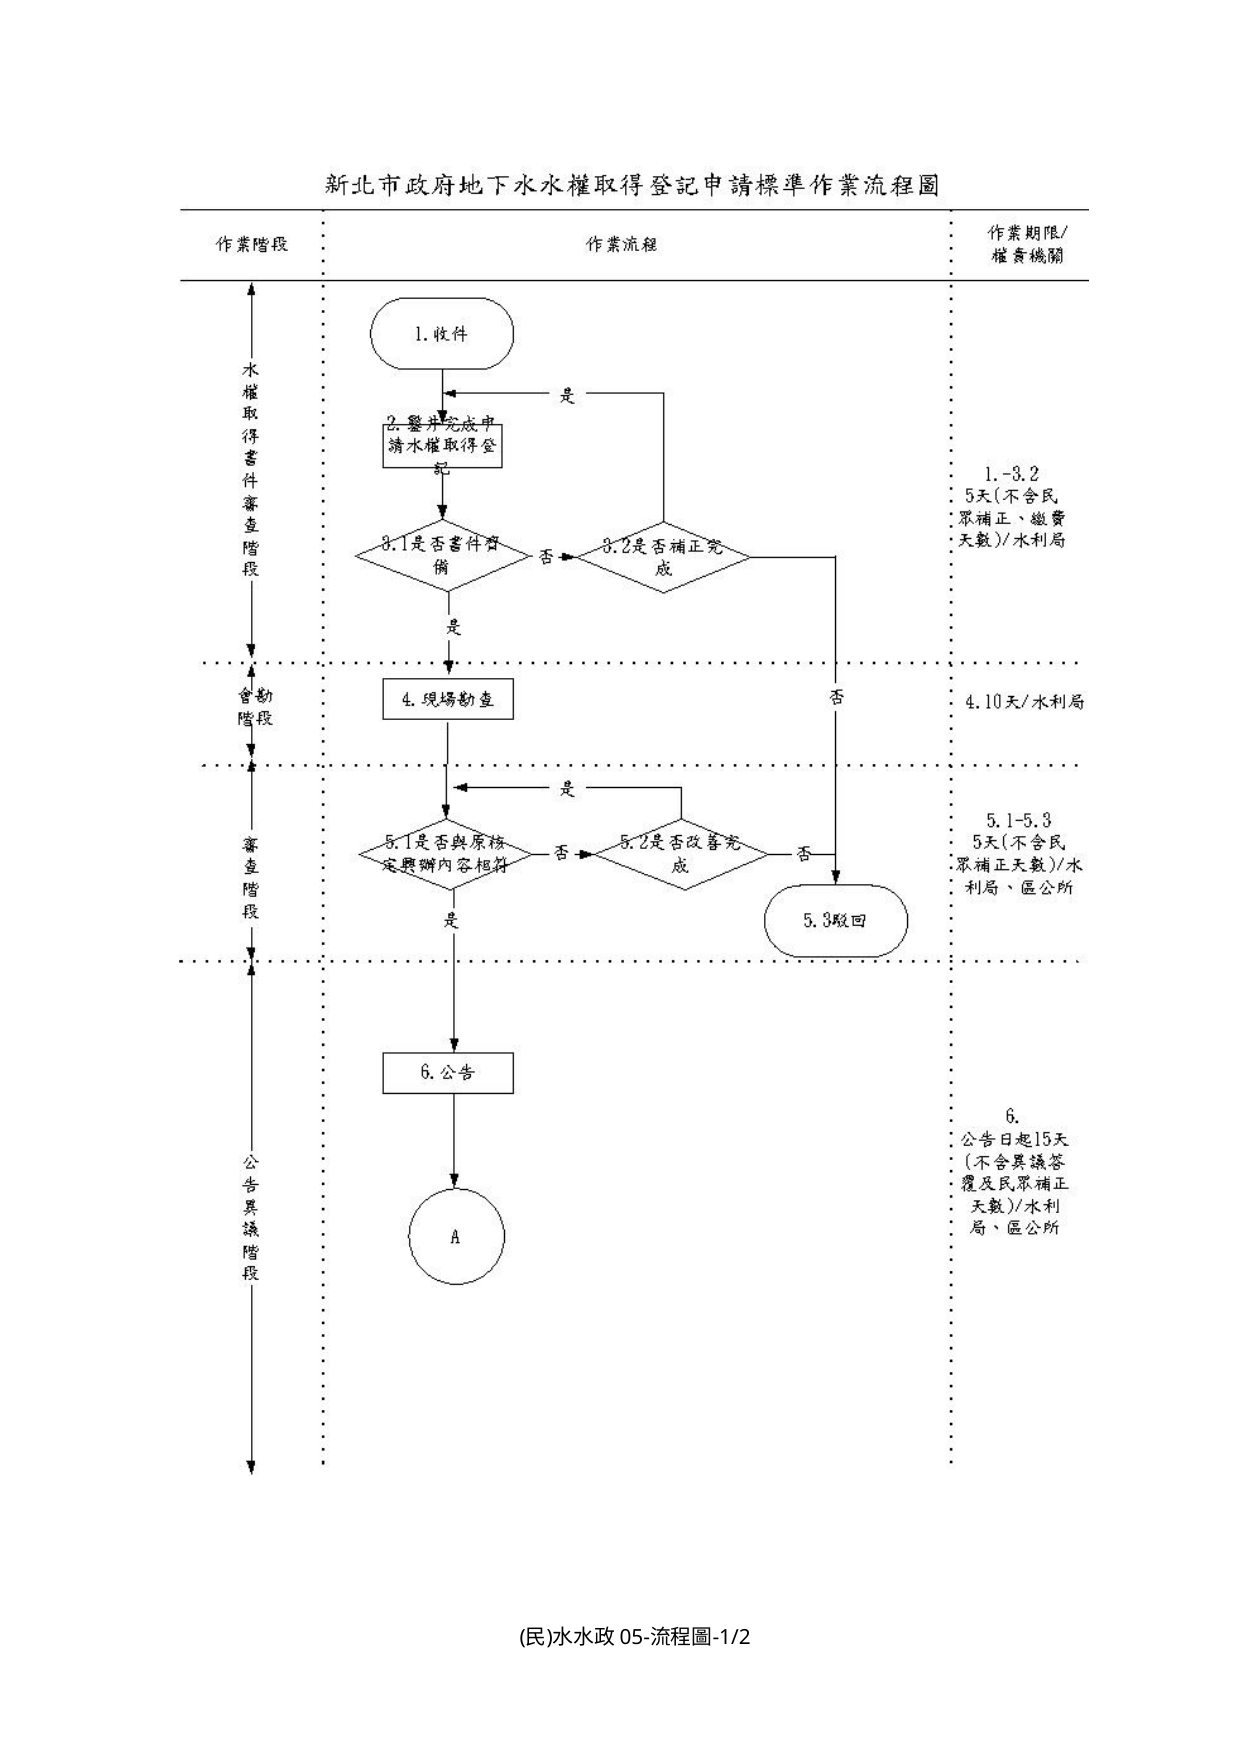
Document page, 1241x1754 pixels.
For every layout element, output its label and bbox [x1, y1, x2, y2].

picture [178, 166, 1089, 1476]
